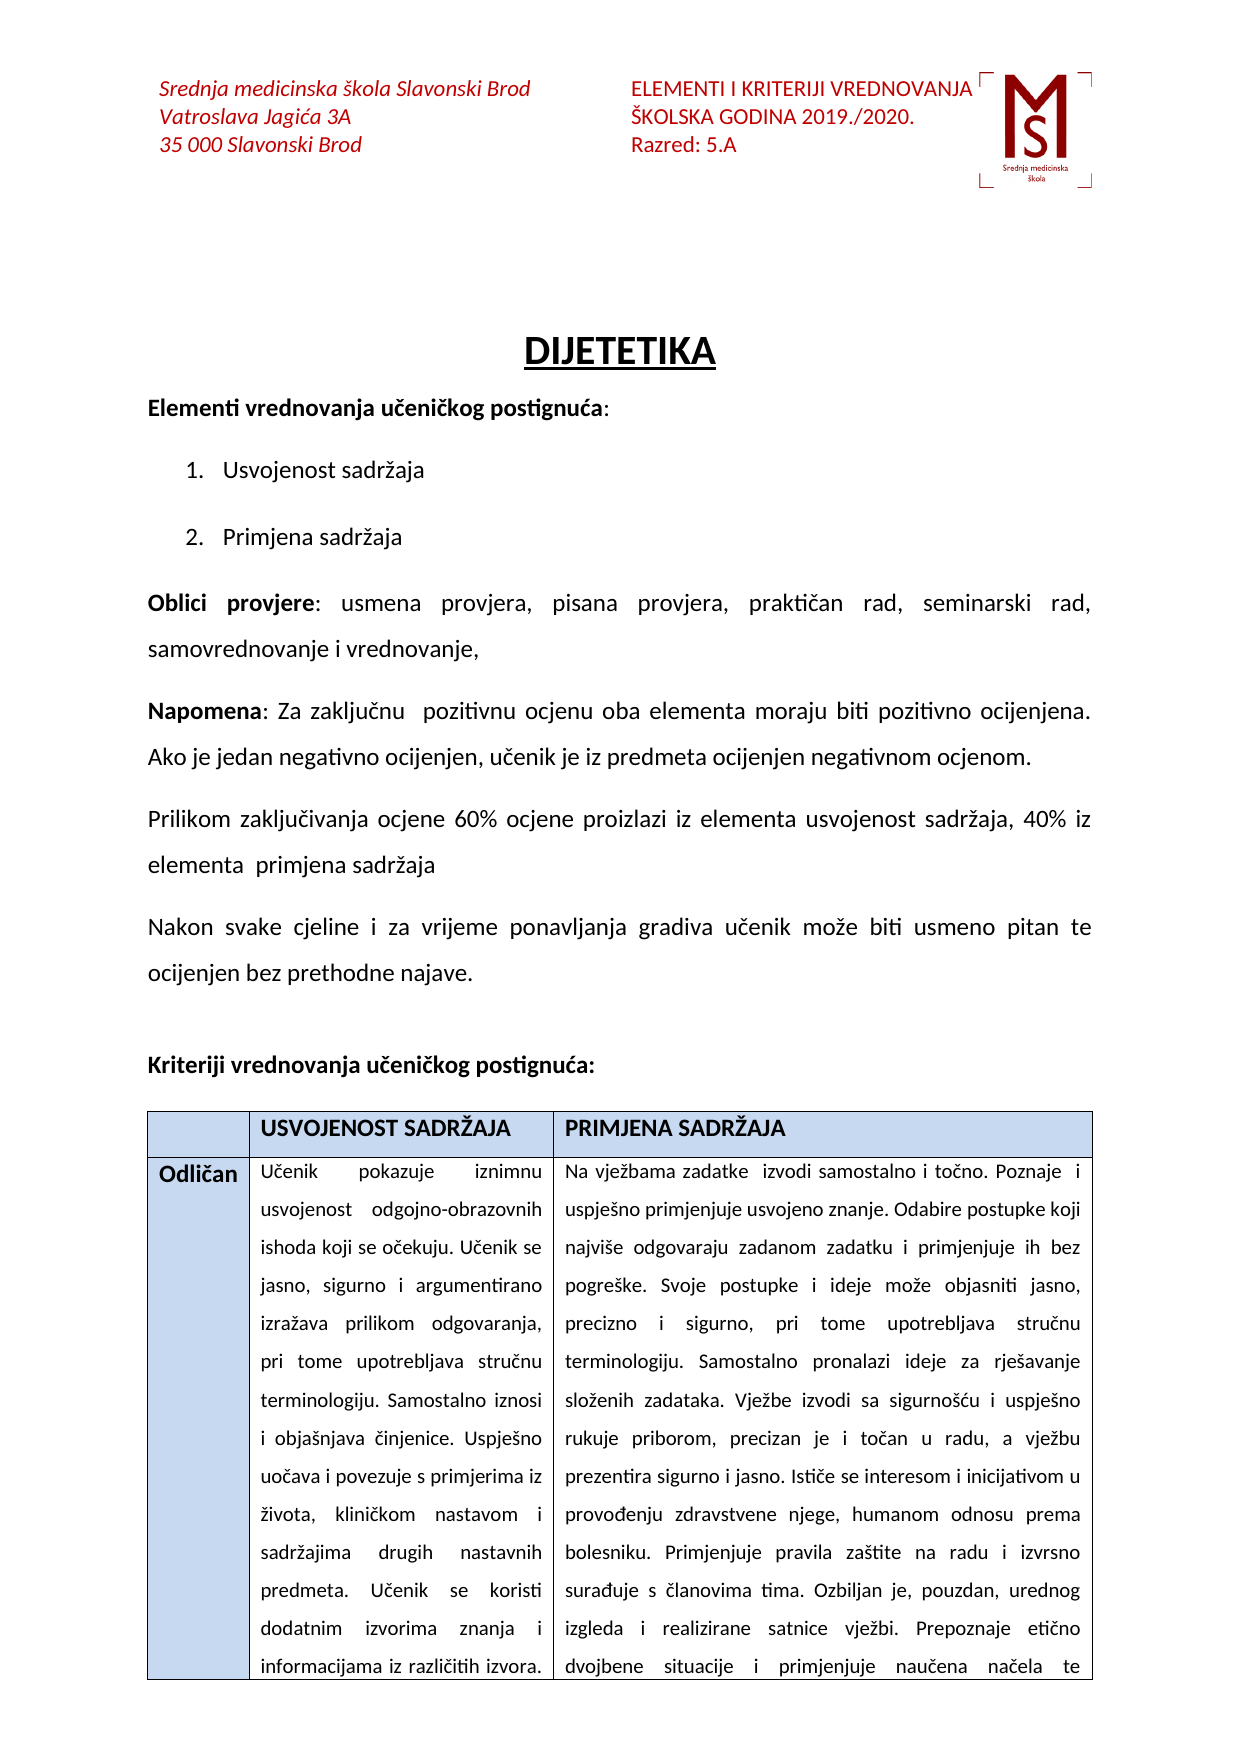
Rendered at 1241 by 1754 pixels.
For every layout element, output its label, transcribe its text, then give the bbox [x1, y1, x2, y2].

text Nakon svake cjeline i za vrijeme ponavljanja gradiva učenik može biti usmeno pitan te ocijenjen bez prethodne najave. [148, 912, 1093, 988]
text Oblici provjere: usmena provjera, pisana provjera, praktičan rad, seminarski rad, samovrednovanje i vrednovanje, [148, 587, 1093, 663]
text Kriteriji vrednovanja učeničkog postignuća: [148, 1049, 1093, 1079]
table_cell Na vježbama zadatke izvodi samostalno i točno. Poznaje i uspješno primjenjuje usvojeno znanje. Odabire postupke koji najviše odgovaraju zadanom zadatku i primjenjuje ih bez pogreške. Svoje postupke i ideje može objasniti jasno, precizno i sigurno, pri tome upotrebljava stručnu terminologiju. Samostalno pronalazi ideje za rješavanje složenih zadataka. Vježbe izvodi sa sigurnošću i uspješno rukuje priborom, precizan je i točan u radu, a vježbu prezentira sigurno i jasno. Ističe se interesom i inicijativom u provođenju zdravstvene njege, humanom odnosu prema bolesniku. Primjenjuje pravila zaštite na radu i izvrsno surađuje s članovima tima. Ozbiljan je, pouzdan, urednog izgleda i realizirane satnice vježbi. Prepoznaje etično dvojbene situacije i primjenjuje naučena načela te [554, 1158, 1092, 1679]
text Napomena: Za zaključnu pozitivnu ocjenu oba elementa moraju biti pozitivno ocijenjena. Ako je jedan negativno ocijenjen, učenik je iz predmeta ocijenjen negativnom ocjenom. [148, 695, 1093, 772]
text DIJETETIKA [148, 324, 1093, 374]
table_header USVOJENOST SADRŽAJA [250, 1112, 553, 1157]
text Prilikom zaključivanja ocjene 60% ocjene proizlazi iz elementa usvojenost sadržaja, 40% iz elementa primjena sadržaja [148, 803, 1093, 880]
list Primjena sadržaja [185, 521, 1093, 551]
text Elementi vrednovanja učeničkog postignuća: [148, 392, 1093, 422]
table_header PRIMJENA SADRŽAJA [554, 1112, 1092, 1157]
table_cell Odličan [148, 1158, 249, 1679]
list Usvojenost sadržaja [185, 454, 1093, 484]
table_cell Učenik pokazuje iznimnu usvojenost odgojno-obrazovnih ishoda koji se očekuju. Učenik se jasno, sigurno i argumentirano izražava prilikom odgovaranja, pri tome upotrebljava stručnu terminologiju. Samostalno iznosi i objašnjava činjenice. Uspješno uočava i povezuje s primjerima iz života, kliničkom nastavom i sadržajima drugih nastavnih predmeta. Učenik se koristi dodatnim izvorima znanja i informacijama iz različitih izvora. [250, 1158, 553, 1679]
table_header [148, 1112, 249, 1157]
